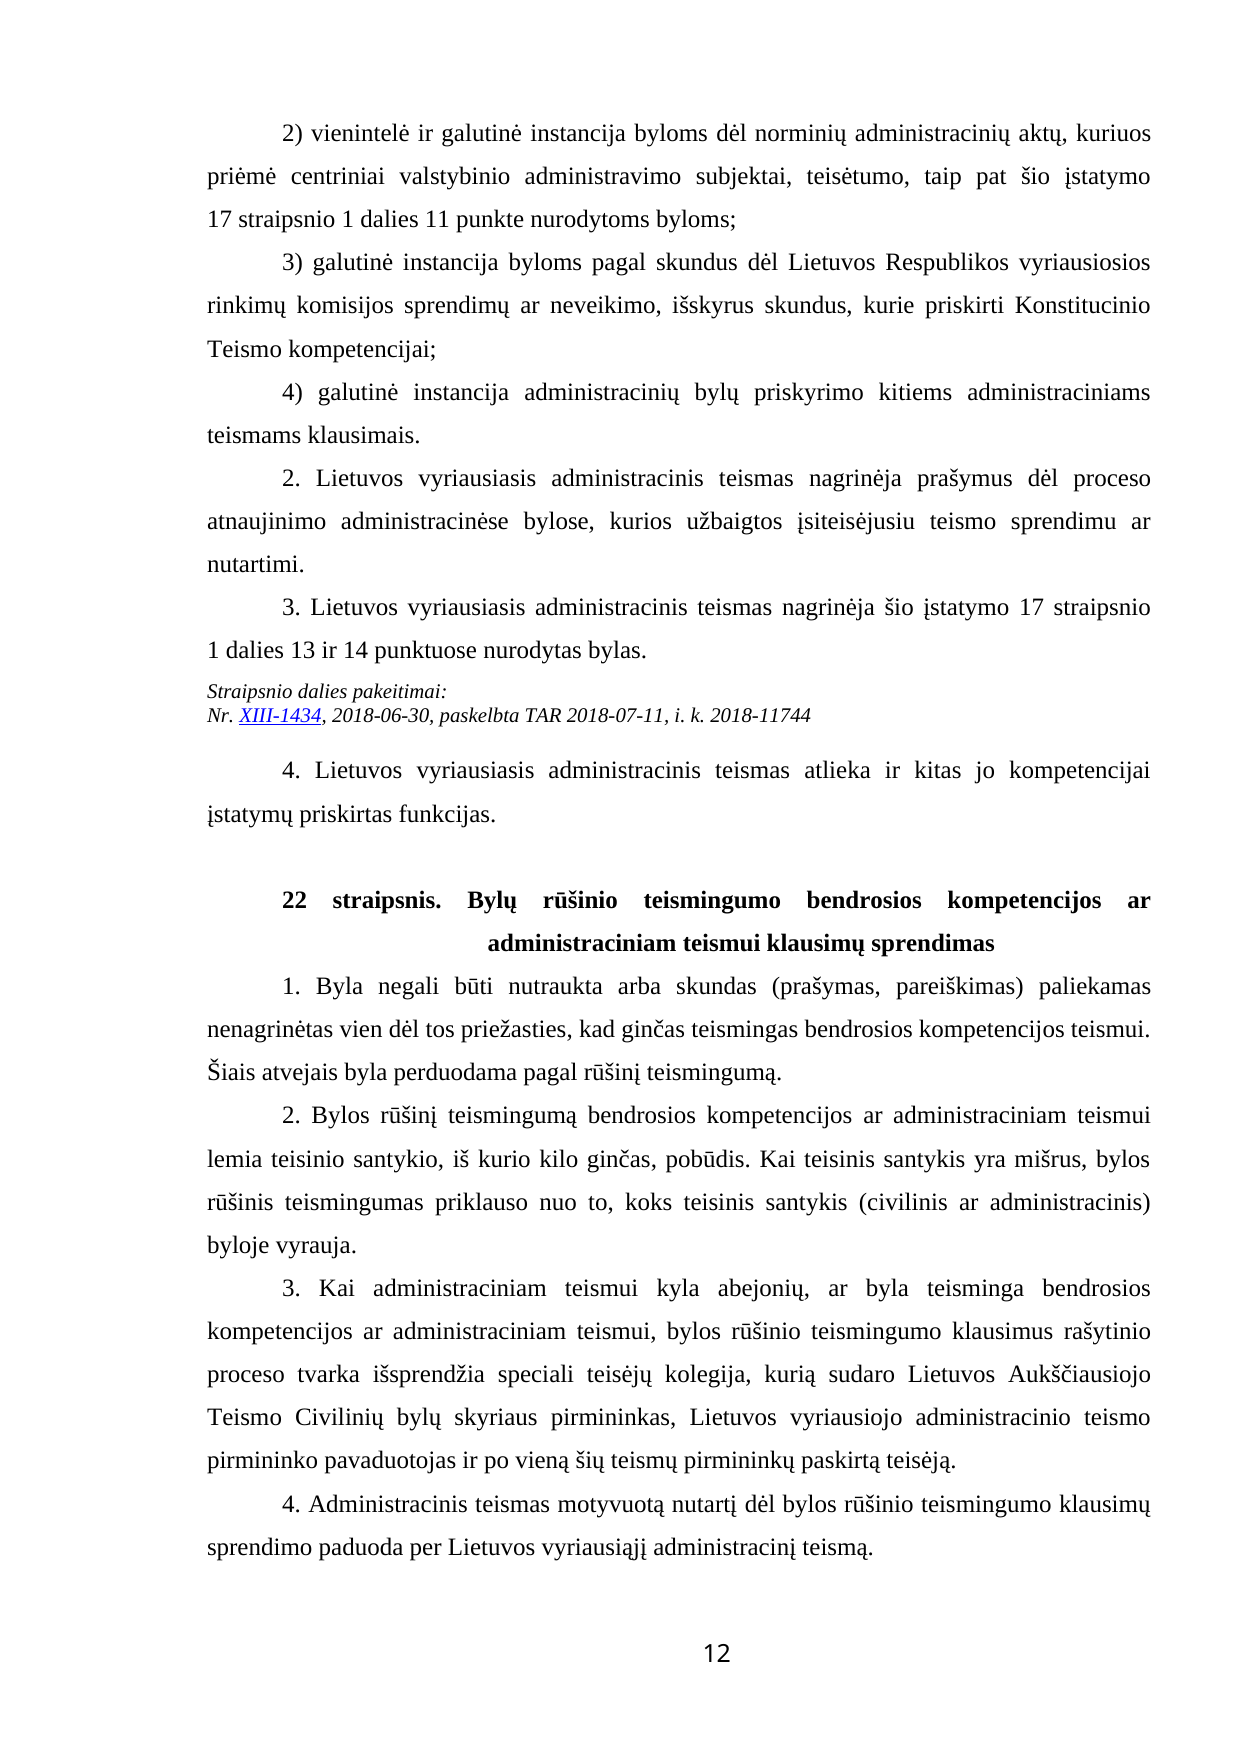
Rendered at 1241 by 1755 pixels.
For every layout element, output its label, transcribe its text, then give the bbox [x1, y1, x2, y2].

text 3. Lietuvos vyriausiasis administracinis teismas nagrinėja šio įstatymo 17 straipsnio 1 dalies 13 ir 14 punktuose nurodytas bylas. [207, 592, 1152, 664]
text 2) vienintelė ir galutinė instancija byloms dėl norminių administracinių aktų, kuriuos priėmė centriniai valstybinio administravimo subjektai, teisėtumo, taip pat šio įstatymo 17 straipsnio 1 dalies 11 punkte nurodytoms byloms; [207, 118, 1152, 233]
text Straipsnio dalies pakeitimai: [207, 679, 1152, 703]
text 2. Lietuvos vyriausiasis administracinis teismas nagrinėja prašymus dėl proceso atnaujinimo administracinėse bylose, kurios užbaigtos įsiteisėjusiu teismo sprendimu ar nutartimi. [207, 463, 1152, 578]
text 4. Lietuvos vyriausiasis administracinis teismas atlieka ir kitas jo kompetencijai įstatymų priskirtas funkcijas. [207, 756, 1152, 827]
text 1. Byla negali būti nutraukta arba skundas (prašymas, pareiškimas) paliekamas nenagrinėtas vien dėl tos priežasties, kad ginčas teismingas bendrosios kompetencijos teismui. Šiais atvejais byla perduodama pagal rūšinį teismingumą. [207, 971, 1152, 1086]
text 3. Kai administraciniam teismui kyla abejonių, ar byla teisminga bendrosios kompetencijos ar administraciniam teismui, bylos rūšinio teismingumo klausimus rašytinio proceso tvarka išsprendžia speciali teisėjų kolegija, kurią sudaro Lietuvos Aukščiausiojo Teismo Civilinių bylų skyriaus pirmininkas, Lietuvos vyriausiojo administracinio teismo pirmininko pavaduotojas ir po vieną šių teismų pirmininkų paskirtą teisėją. [207, 1273, 1152, 1474]
text Nr. XIII-1434, 2018-06-30, paskelbta TAR 2018-07-11, i. k. 2018-11744 [207, 703, 1152, 727]
text 4. Administracinis teismas motyvuotą nutartį dėl bylos rūšinio teismingumo klausimų sprendimo paduoda per Lietuvos vyriausiąjį administracinį teismą. [207, 1489, 1152, 1561]
text 2. Bylos rūšinį teismingumą bendrosios kompetencijos ar administraciniam teismui lemia teisinio santykio, iš kurio kilo ginčas, pobūdis. Kai teisinis santykis yra mišrus, bylos rūšinis teismingumas priklauso nuo to, koks teisinis santykis (civilinis ar administracinis) byloje vyrauja. [207, 1101, 1152, 1259]
text 22 straipsnis. Bylų rūšinio teismingumo bendrosios kompetencijos ar administraciniam teismui klausimų sprendimas [282, 885, 1152, 957]
text 3) galutinė instancija byloms pagal skundus dėl Lietuvos Respublikos vyriausiosios rinkimų komisijos sprendimų ar neveikimo, išskyrus skundus, kurie priskirti Konstitucinio Teismo kompetencijai; [207, 247, 1152, 362]
text 4) galutinė instancija administracinių bylų priskyrimo kitiems administraciniams teismams klausimais. [207, 377, 1152, 449]
